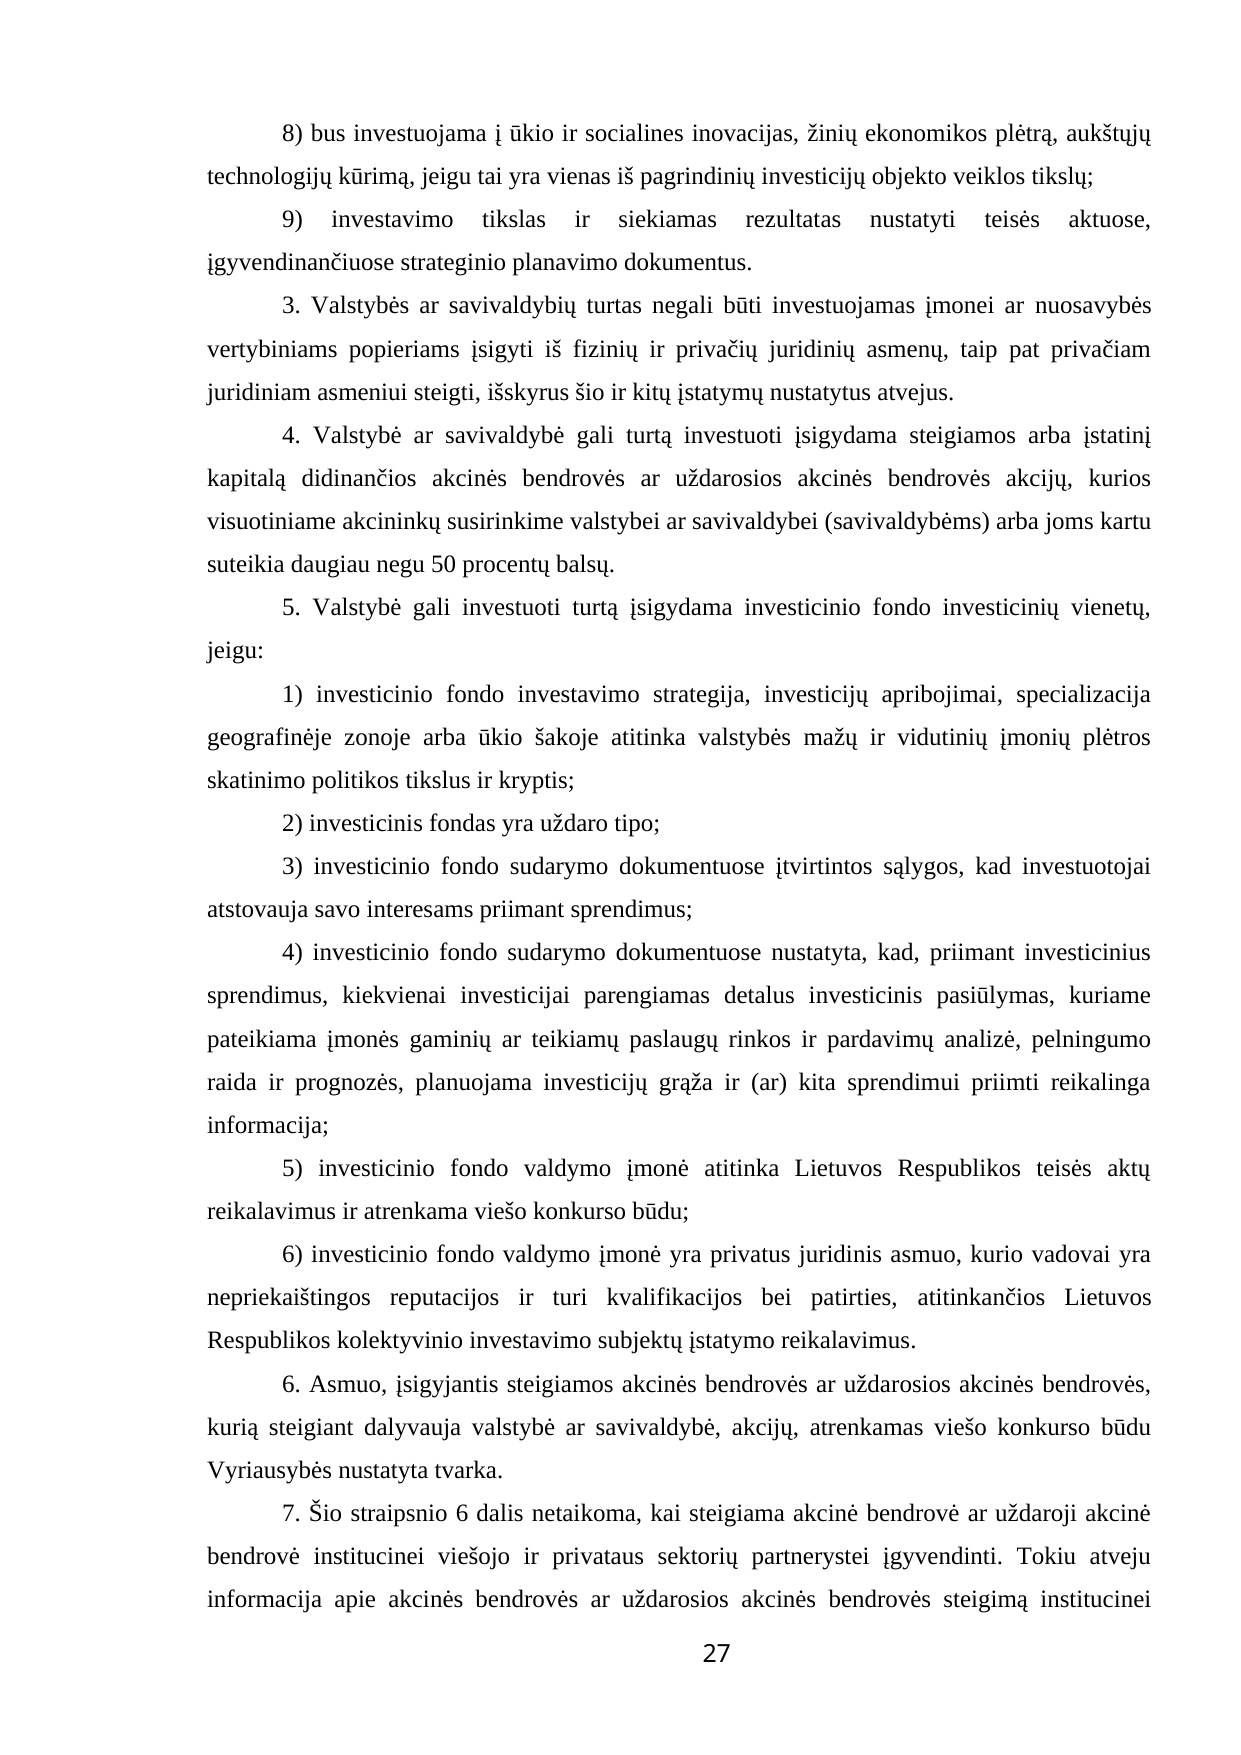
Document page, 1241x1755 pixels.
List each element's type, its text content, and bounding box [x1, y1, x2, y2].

text 1) investicinio fondo investavimo strategija, investicijų apribojimai, specializacija geografinėje zonoje arba ūkio šakoje atitinka valstybės mažų ir vidutinių įmonių plėtros skatinimo politikos tikslus ir kryptis; [207, 679, 1152, 794]
text 4) investicinio fondo sudarymo dokumentuose nustatyta, kad, priimant investicinius sprendimus, kiekvienai investicijai parengiamas detalus investicinis pasiūlymas, kuriame pateikiama įmonės gaminių ar teikiamų paslaugų rinkos ir pardavimų analizė, pelningumo raida ir prognozės, planuojama investicijų grąža ir (ar) kita sprendimui priimti reikalinga informacija; [207, 937, 1152, 1139]
text 3. Valstybės ar savivaldybių turtas negali būti investuojamas įmonei ar nuosavybės vertybiniams popieriams įsigyti iš fizinių ir privačių juridinių asmenų, taip pat privačiam juridiniam asmeniui steigti, išskyrus šio ir kitų įstatymų nustatytus atvejus. [207, 291, 1152, 406]
text 5. Valstybė gali investuoti turtą įsigydama investicinio fondo investicinių vienetų, jeigu: [207, 592, 1152, 664]
text 9) investavimo tikslas ir siekiamas rezultatas nustatyti teisės aktuose, įgyvendinančiuose strateginio planavimo dokumentus. [207, 204, 1152, 276]
text 6. Asmuo, įsigyjantis steigiamos akcinės bendrovės ar uždarosios akcinės bendrovės, kurią steigiant dalyvauja valstybė ar savivaldybė, akcijų, atrenkamas viešo konkurso būdu Vyriausybės nustatyta tvarka. [207, 1369, 1152, 1484]
text 7. Šio straipsnio 6 dalis netaikoma, kai steigiama akcinė bendrovė ar uždaroji akcinė bendrovė institucinei viešojo ir privataus sektorių partnerystei įgyvendinti. Tokiu atveju informacija apie akcinės bendrovės ar uždarosios akcinės bendrovės steigimą institucinei [207, 1498, 1152, 1613]
text 5) investicinio fondo valdymo įmonė atitinka Lietuvos Respublikos teisės aktų reikalavimus ir atrenkama viešo konkurso būdu; [207, 1153, 1152, 1225]
text 8) bus investuojama į ūkio ir socialines inovacijas, žinių ekonomikos plėtrą, aukštųjų technologijų kūrimą, jeigu tai yra vienas iš pagrindinių investicijų objekto veiklos tikslų; [207, 118, 1152, 190]
text 3) investicinio fondo sudarymo dokumentuose įtvirtintos sąlygos, kad investuotojai atstovauja savo interesams priimant sprendimus; [207, 851, 1152, 923]
text 2) investicinis fondas yra uždaro tipo; [207, 808, 1152, 837]
text 4. Valstybė ar savivaldybė gali turtą investuoti įsigydama steigiamos arba įstatinį kapitalą didinančios akcinės bendrovės ar uždarosios akcinės bendrovės akcijų, kurios visuotiniame akcininkų susirinkime valstybei ar savivaldybei (savivaldybėms) arba joms kartu suteikia daugiau negu 50 procentų balsų. [207, 420, 1152, 578]
text 6) investicinio fondo valdymo įmonė yra privatus juridinis asmuo, kurio vadovai yra nepriekaištingos reputacijos ir turi kvalifikacijos bei patirties, atitinkančios Lietuvos Respublikos kolektyvinio investavimo subjektų įstatymo reikalavimus. [207, 1239, 1152, 1354]
